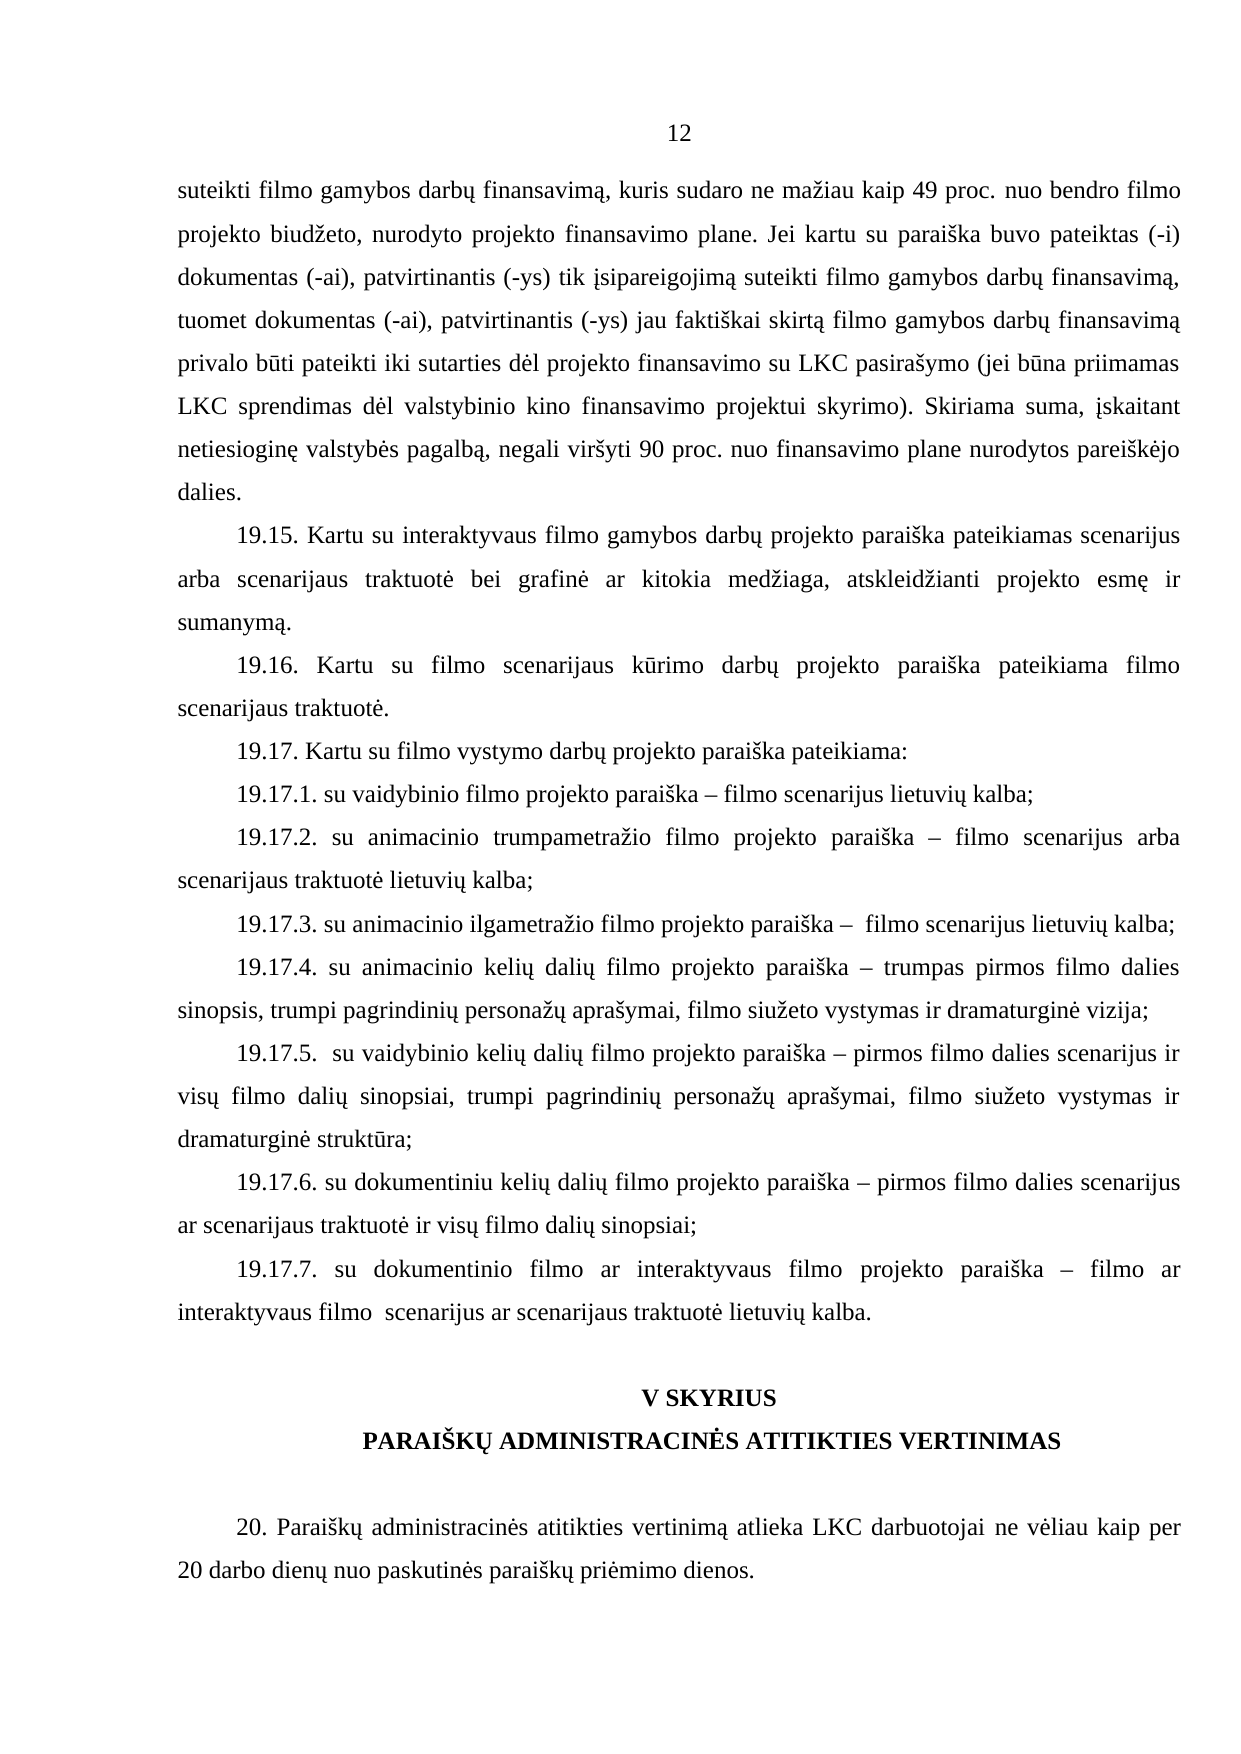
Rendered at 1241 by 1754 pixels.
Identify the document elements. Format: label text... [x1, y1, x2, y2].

text 19.17.2. su animacinio trumpametražio filmo projekto paraiška – filmo scenarijus arba scenarijaus traktuotė lietuvių kalba; [177, 822, 1181, 894]
text 19.17.7. su dokumentinio filmo ar interaktyvaus filmo projekto paraiška – filmo ar interaktyvaus filmo scenarijus ar scenarijaus traktuotė lietuvių kalba. [177, 1254, 1181, 1326]
text 19.17.5. su vaidybinio kelių dalių filmo projekto paraiška – pirmos filmo dalies scenarijus ir visų filmo dalių sinopsiai, trumpi pagrindinių personažų aprašymai, filmo siužeto vystymas ir dramaturginė struktūra; [177, 1038, 1181, 1153]
text V SKYRIUS [177, 1383, 1181, 1412]
text suteikti filmo gamybos darbų finansavimą, kuris sudaro ne mažiau kaip 49 proc. nuo bendro filmo projekto biudžeto, nurodyto projekto finansavimo plane. Jei kartu su paraiška buvo pateiktas (-i) dokumentas (-ai), patvirtinantis (-ys) tik įsipareigojimą suteikti filmo gamybos darbų finansavimą, tuomet dokumentas (-ai), patvirtinantis (-ys) jau faktiškai skirtą filmo gamybos darbų finansavimą privalo būti pateikti iki sutarties dėl projekto finansavimo su LKC pasirašymo (jei būna priimamas LKC sprendimas dėl valstybinio kino finansavimo projektui skyrimo). Skiriama suma, įskaitant netiesioginę valstybės pagalbą, negali viršyti 90 proc. nuo finansavimo plane nurodytos pareiškėjo dalies. [177, 176, 1181, 506]
text 19.17.3. su animacinio ilgametražio filmo projekto paraiška – filmo scenarijus lietuvių kalba; [177, 909, 1181, 937]
text 19.16. Kartu su filmo scenarijaus kūrimo darbų projekto paraiška pateikiama filmo scenarijaus traktuotė. [177, 650, 1181, 722]
text 19.17.4. su animacinio kelių dalių filmo projekto paraiška – trumpas pirmos filmo dalies sinopsis, trumpi pagrindinių personažų aprašymai, filmo siužeto vystymas ir dramaturginė vizija; [177, 952, 1181, 1024]
text PARAIŠKŲ ADMINISTRACINĖS ATITIKTIES VERTINIMAS [177, 1426, 1181, 1455]
text 19.15. Kartu su interaktyvaus filmo gamybos darbų projekto paraiška pateikiamas scenarijus arba scenarijaus traktuotė bei grafinė ar kitokia medžiaga, atskleidžianti projekto esmę ir sumanymą. [177, 521, 1181, 636]
text 19.17. Kartu su filmo vystymo darbų projekto paraiška pateikiama: [177, 736, 1181, 765]
text 19.17.1. su vaidybinio filmo projekto paraiška – filmo scenarijus lietuvių kalba; [177, 779, 1181, 808]
text 19.17.6. su dokumentiniu kelių dalių filmo projekto paraiška – pirmos filmo dalies scenarijus ar scenarijaus traktuotė ir visų filmo dalių sinopsiai; [177, 1167, 1181, 1239]
text 20. Paraiškų administracinės atitikties vertinimą atlieka LKC darbuotojai ne vėliau kaip per 20 darbo dienų nuo paskutinės paraiškų priėmimo dienos. [177, 1512, 1181, 1584]
